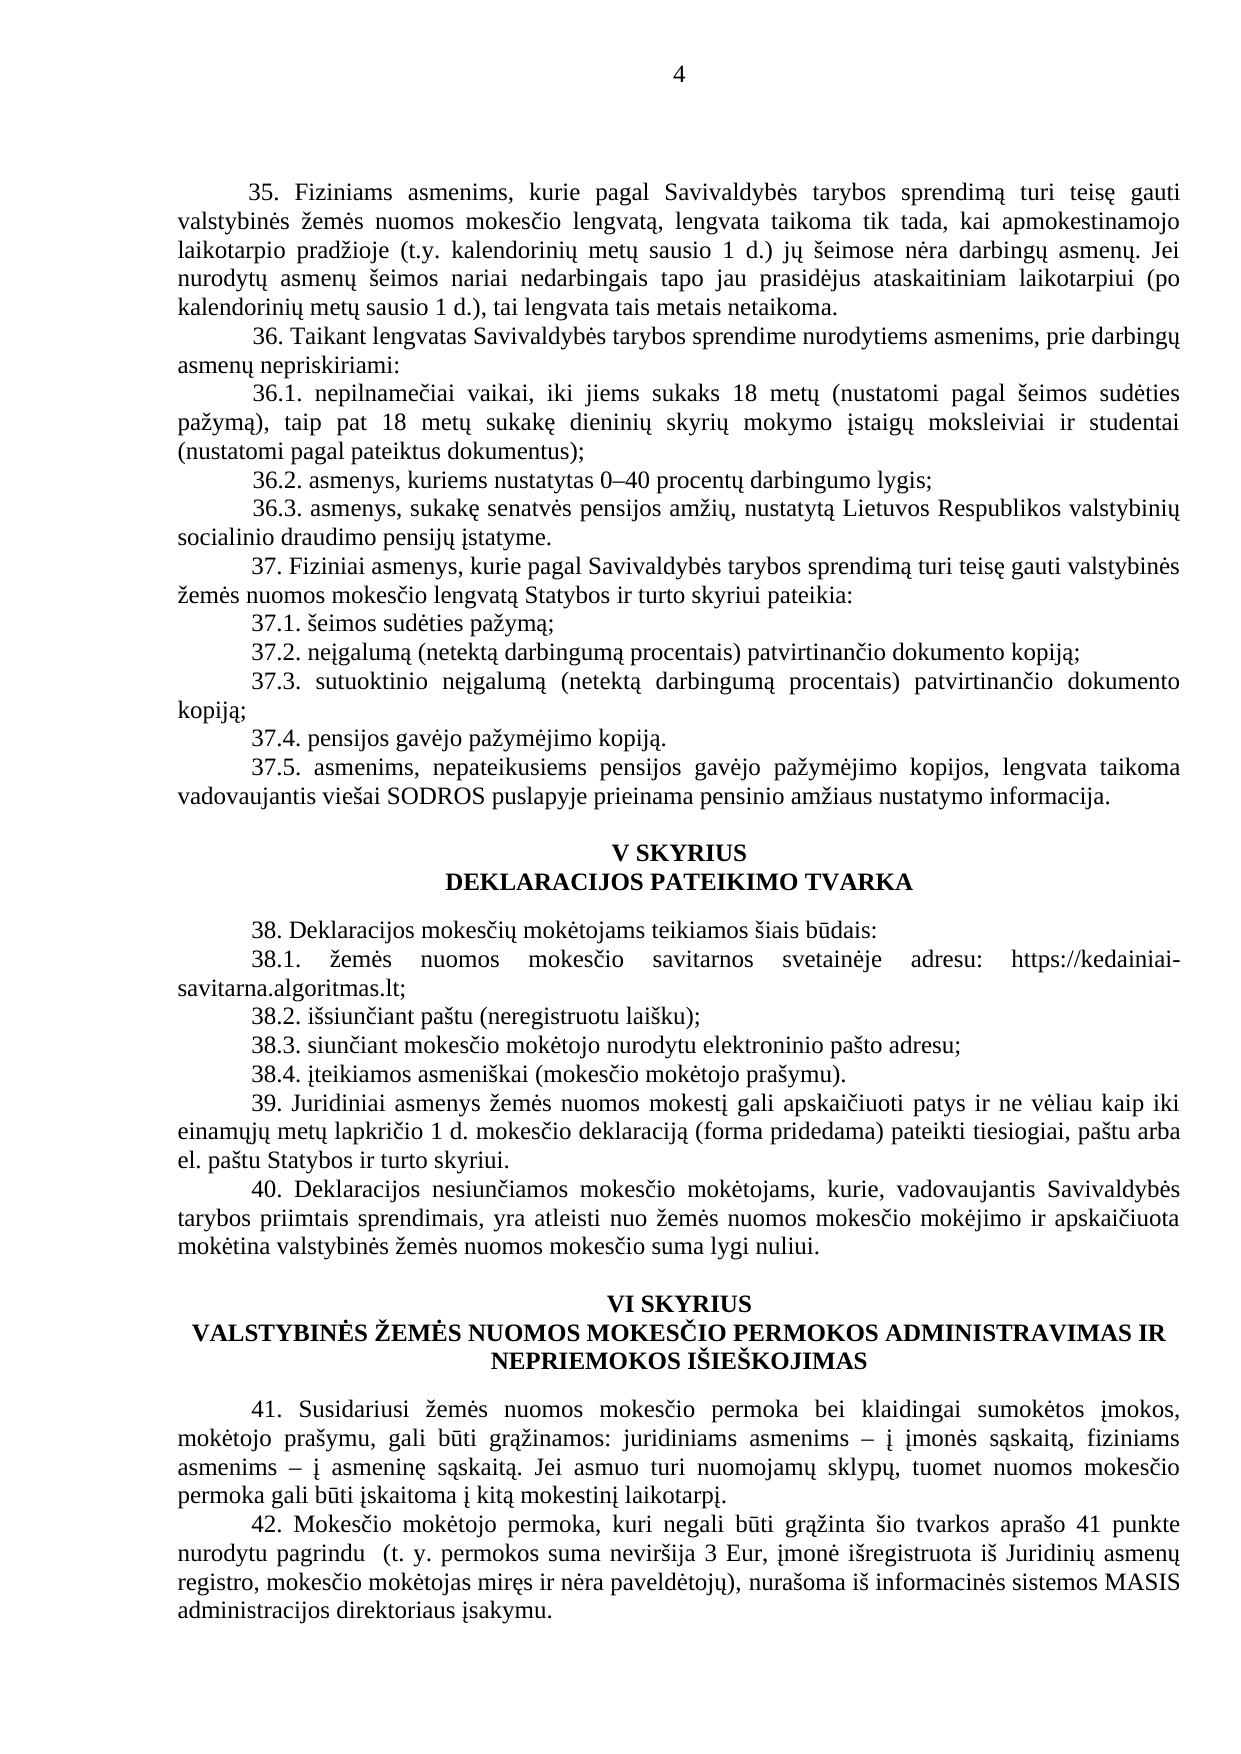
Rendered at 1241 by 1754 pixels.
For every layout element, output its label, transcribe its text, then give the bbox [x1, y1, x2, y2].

text 37.5. asmenims, nepateikusiems pensijos gavėjo pažymėjimo kopijos, lengvata taikoma vadovaujantis viešai SODROS puslapyje prieinama pensinio amžiaus nustatymo informacija. [177, 752, 1181, 810]
text VI SKYRIUS [177, 1289, 1181, 1318]
text V SKYRIUS [177, 838, 1181, 867]
text 42. Mokesčio mokėtojo permoka, kuri negali būti grąžinta šio tvarkos aprašo 41 punkte nurodytu pagrindu (t. y. permokos suma neviršija 3 Eur, įmonė išregistruota iš Juridinių asmenų registro, mokesčio mokėtojas miręs ir nėra paveldėtojų), nurašoma iš informacinės sistemos MASIS administracijos direktoriaus įsakymu. [177, 1509, 1181, 1624]
text 37. Fiziniai asmenys, kurie pagal Savivaldybės tarybos sprendimą turi teisę gauti valstybinės žemės nuomos mokesčio lengvatą Statybos ir turto skyriui pateikia: [177, 551, 1181, 608]
text 36.1. nepilnamečiai vaikai, iki jiems sukaks 18 metų (nustatomi pagal šeimos sudėties pažymą), taip pat 18 metų sukakę dieninių skyrių mokymo įstaigų moksleiviai ir studentai (nustatomi pagal pateiktus dokumentus); [177, 378, 1181, 465]
text 41. Susidariusi žemės nuomos mokesčio permoka bei klaidingai sumokėtos įmokos, mokėtojo prašymu, gali būti grąžinamos: juridiniams asmenims – į įmonės sąskaitą, fiziniams asmenims – į asmeninę sąskaitą. Jei asmuo turi nuomojamų sklypų, tuomet nuomos mokesčio permoka gali būti įskaitoma į kitą mokestinį laikotarpį. [177, 1394, 1181, 1509]
text 38. Deklaracijos mokesčių mokėtojams teikiamos šiais būdais: [177, 915, 1181, 944]
text 37.3. sutuoktinio neįgalumą (netektą darbingumą procentais) patvirtinančio dokumento kopiją; [177, 666, 1181, 723]
text 37.4. pensijos gavėjo pažymėjimo kopiją. [177, 723, 1181, 752]
text 38.3. siunčiant mokesčio mokėtojo nurodytu elektroninio pašto adresu; [177, 1030, 1181, 1059]
text 38.4. įteikiamos asmeniškai (mokesčio mokėtojo prašymu). [177, 1059, 1181, 1088]
text 40. Deklaracijos nesiunčiamos mokesčio mokėtojams, kurie, vadovaujantis Savivaldybės tarybos priimtais sprendimais, yra atleisti nuo žemės nuomos mokesčio mokėjimo ir apskaičiuota mokėtina valstybinės žemės nuomos mokesčio suma lygi nuliui. [177, 1174, 1181, 1260]
text DEKLARACIJOS PATEIKIMO TVARKA [177, 867, 1181, 896]
text 35. Fiziniams asmenims, kurie pagal Savivaldybės tarybos sprendimą turi teisę gauti valstybinės žemės nuomos mokesčio lengvatą, lengvata taikoma tik tada, kai apmokestinamojo laikotarpio pradžioje (t.y. kalendorinių metų sausio 1 d.) jų šeimose nėra darbingų asmenų. Jei nurodytų asmenų šeimos nariai nedarbingais tapo jau prasidėjus ataskaitiniam laikotarpiui (po kalendorinių metų sausio 1 d.), tai lengvata tais metais netaikoma. [177, 177, 1181, 321]
text 38.1. žemės nuomos mokesčio savitarnos svetainėje adresu: https://kedainiai-savitarna.algoritmas.lt; [177, 944, 1181, 1001]
text 36.3. asmenys, sukakę senatvės pensijos amžių, nustatytą Lietuvos Respublikos valstybinių socialinio draudimo pensijų įstatyme. [177, 493, 1181, 551]
text 36. Taikant lengvatas Savivaldybės tarybos sprendime nurodytiems asmenims, prie darbingų asmenų nepriskiriami: [177, 321, 1181, 378]
text 38.2. išsiunčiant paštu (neregistruotu laišku); [177, 1001, 1181, 1030]
text 37.1. šeimos sudėties pažymą; [177, 608, 1181, 637]
text 39. Juridiniai asmenys žemės nuomos mokestį gali apskaičiuoti patys ir ne vėliau kaip iki einamųjų metų lapkričio 1 d. mokesčio deklaraciją (forma pridedama) pateikti tiesiogiai, paštu arba el. paštu Statybos ir turto skyriui. [177, 1088, 1181, 1174]
text 36.2. asmenys, kuriems nustatytas 0–40 procentų darbingumo lygis; [177, 465, 1181, 493]
text 37.2. neįgalumą (netektą darbingumą procentais) patvirtinančio dokumento kopiją; [177, 637, 1181, 666]
text VALSTYBINĖS ŽEMĖS NUOMOS MOKESČIO PERMOKOS ADMINISTRAVIMAS IR NEPRIEMOKOS IŠIEŠKOJIMAS [177, 1318, 1181, 1375]
